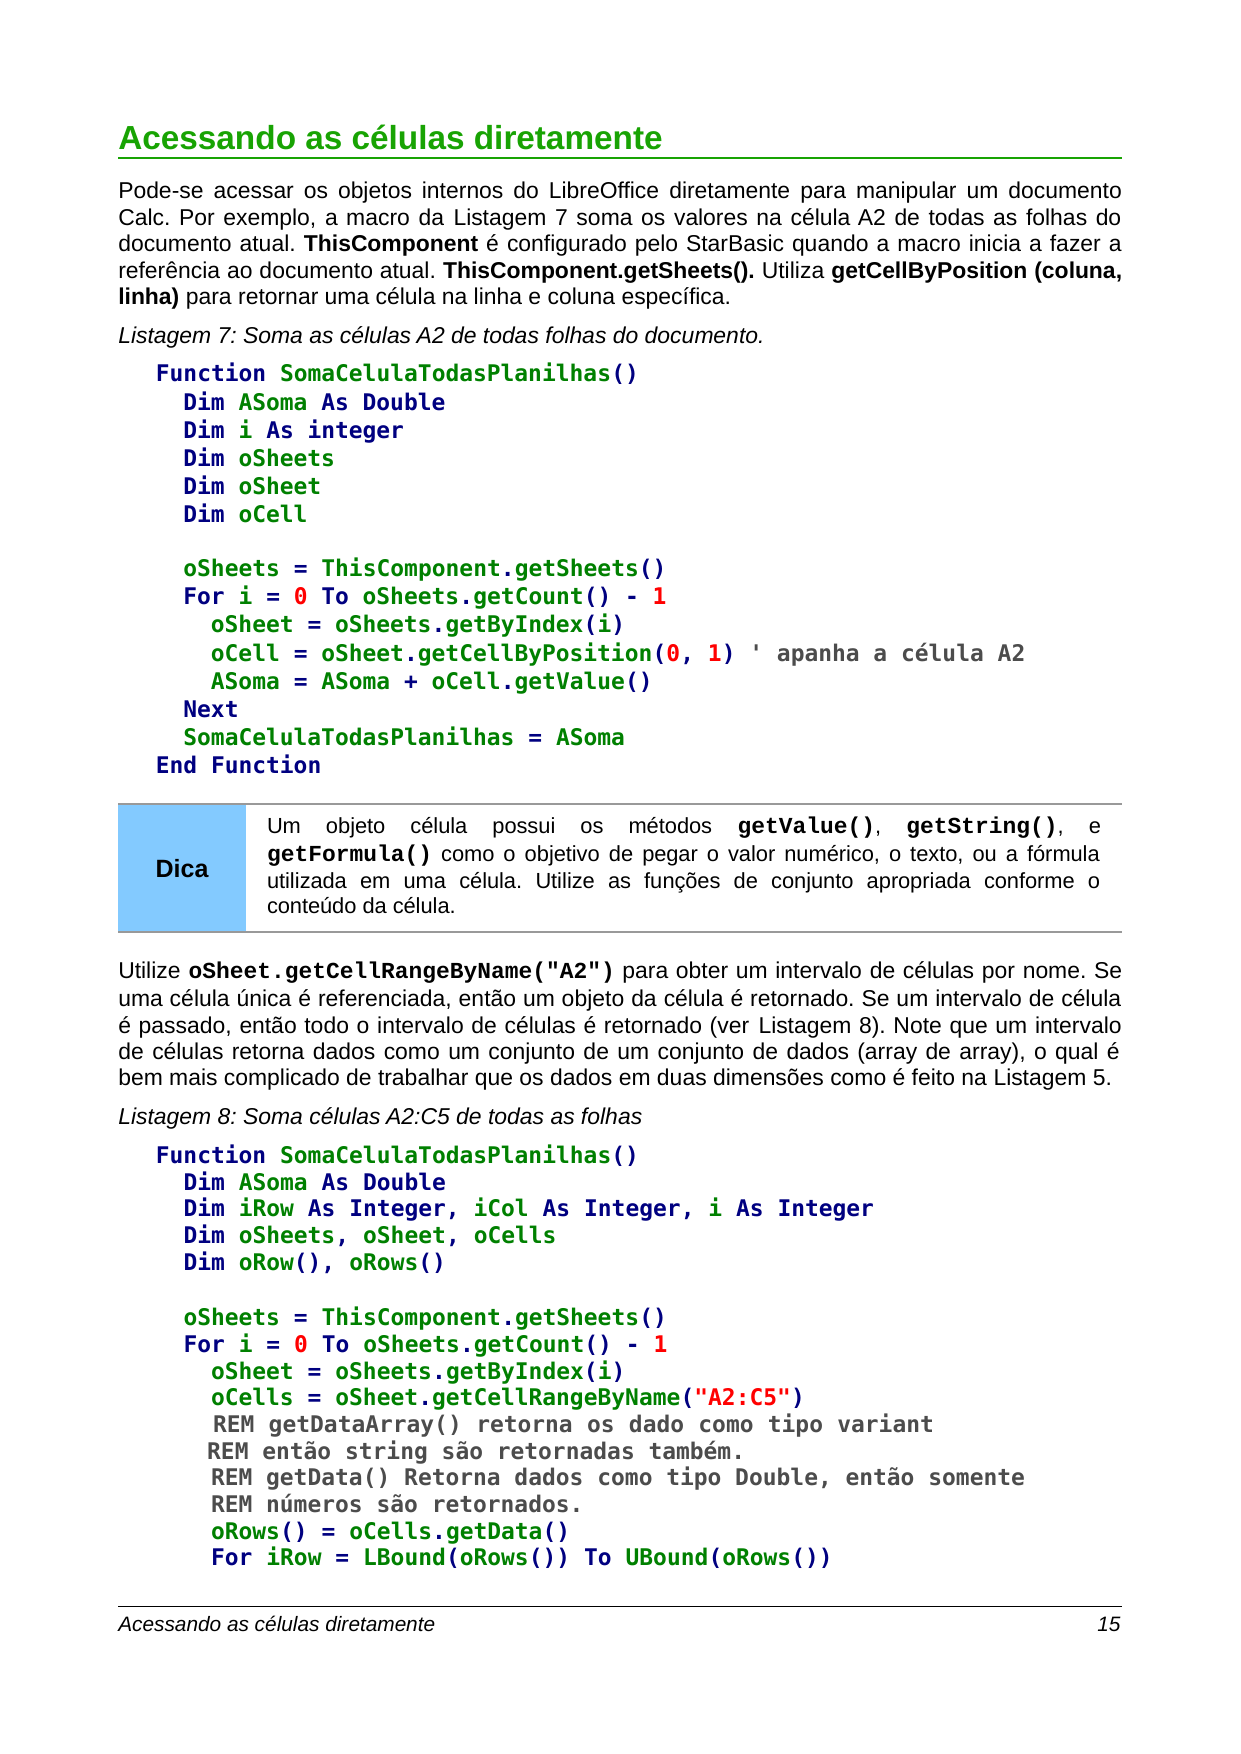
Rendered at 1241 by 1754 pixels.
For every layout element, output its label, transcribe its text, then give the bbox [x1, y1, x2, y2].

text REM getData() Retorna dados como tipo Double, então somente [156, 1464, 1092, 1491]
text Dim oSheets [156, 445, 1092, 473]
text Pode-se acessar os objetos internos do LibreOffice diretamente para manipular um documento Calc. Por exemplo, a macro da Listagem 7 soma os valores na célula A2 de todas as folhas do documento atual. ThisComponent é configurado pelo StarBasic quando a macro inicia a fazer a referência ao documento atual. ThisComponent.getSheets(). Utiliza getCellByPosition (coluna, linha) para retornar uma célula na linha e coluna específica. [118, 177, 1122, 309]
text For i = 0 To oSheets.getCount() - 1 [156, 583, 1092, 612]
text oCells = oSheet.getCellRangeByName("A2:C5") [156, 1384, 1092, 1411]
text Dim oSheets, oSheet, oCells [156, 1222, 1092, 1249]
text Dim oCell [156, 501, 1092, 529]
text Dim i As integer [156, 417, 1092, 445]
text Utilize oSheet.getCellRangeByName("A2") para obter um intervalo de células por nome. Se uma célula única é referenciada, então um objeto da célula é retornado. Se um intervalo de célula é passado, então todo o intervalo de células é retornado (ver Listagem 8). Note que um intervalo de células retorna dados como um conjunto de um conjunto de dados (array de array), o qual é bem mais complicado de trabalhar que os dados em duas dimensões como é feito na Listagem 5. [118, 957, 1122, 1091]
text For iRow = LBound(oRows()) To UBound(oRows()) [156, 1544, 1092, 1571]
text SomaCelulaTodasPlanilhas = ASoma [156, 724, 1092, 752]
text oRows() = oCells.getData() [156, 1518, 1092, 1544]
text Dim ASoma As Double [156, 389, 1092, 417]
text REM números são retornados. [156, 1491, 1092, 1518]
text oSheet = oSheets.getByIndex(i) [156, 1358, 1092, 1384]
text REM getDataArray() retorna os dado como tipo variant REM então string são retornadas também. [156, 1411, 1092, 1464]
text oSheets = ThisComponent.getSheets() [156, 1304, 1092, 1331]
text Next [156, 696, 1092, 724]
list Listagem 7: Soma as células A2 de todas folhas do documento. [118, 322, 1122, 348]
text Function SomaCelulaTodasPlanilhas() [156, 1142, 1092, 1169]
list Listagem 8: Soma células A2:C5 de todas as folhas [118, 1103, 1122, 1129]
text Dim oRow(), oRows() [156, 1249, 1092, 1275]
table_header Um objeto célula possui os métodos getValue(), getString(), e getFormula() como o objetivo de pegar o valor numérico, o texto, ou a fórmula utilizada em uma célula. Utilize as funções de conjunto apropriada conforme o conteúdo da célula. [246, 805, 1122, 931]
text Dim ASoma As Double [156, 1169, 1092, 1195]
text oCell = oSheet.getCellByPosition(0, 1) ' apanha a célula A2 [156, 640, 1092, 668]
table_header Dica [118, 805, 246, 931]
text oSheets = ThisComponent.getSheets() [156, 555, 1092, 583]
text oSheet = oSheets.getByIndex(i) [156, 612, 1092, 640]
text Function SomaCelulaTodasPlanilhas() [156, 361, 1092, 389]
text Dim iRow As Integer, iCol As Integer, i As Integer [156, 1195, 1092, 1222]
subtitle Acessando as células diretamente [118, 118, 1122, 157]
text ASoma = ASoma + oCell.getValue() [156, 668, 1092, 696]
text End Function [156, 752, 1092, 780]
text For i = 0 To oSheets.getCount() - 1 [156, 1331, 1092, 1358]
text Dim oSheet [156, 473, 1092, 501]
